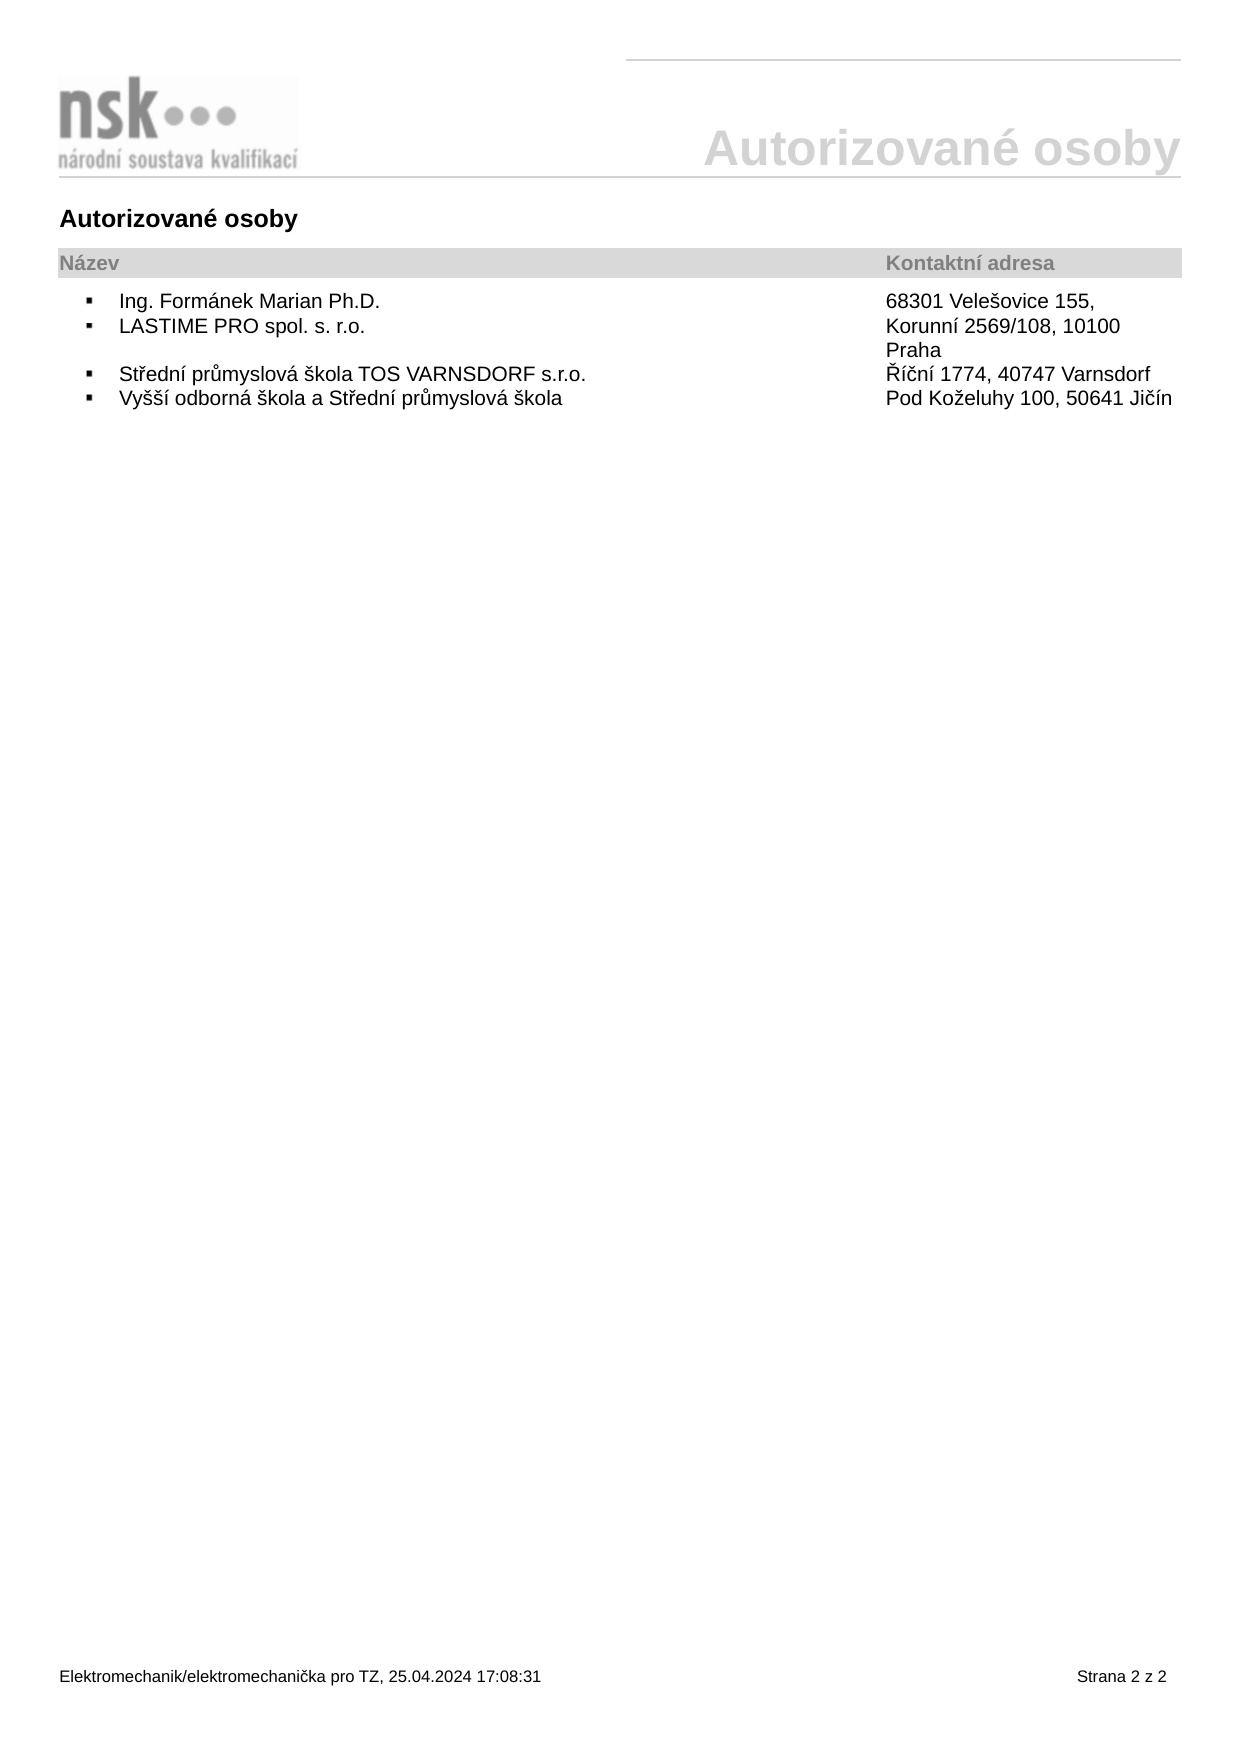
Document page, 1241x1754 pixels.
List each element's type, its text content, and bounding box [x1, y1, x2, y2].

table_cell [119, 1011, 481, 1311]
table_cell [626, 194, 860, 200]
table_cell [119, 338, 481, 362]
table_cell [886, 411, 1167, 711]
table_cell [860, 278, 886, 289]
table_cell Strana 2 z 2 [860, 1658, 1167, 1694]
picture [59, 288, 119, 313]
table_cell Kontaktní adresa [886, 250, 1180, 277]
table_cell [886, 1485, 1167, 1658]
table_cell [1167, 411, 1181, 711]
table_cell [860, 711, 886, 1011]
table_cell [1167, 194, 1181, 200]
table_cell Elektromechanik/elektromechanička pro TZ, 25.04.2024 17:08:31 [59, 1658, 860, 1694]
table_cell [1167, 1485, 1181, 1658]
table_cell [618, 1485, 626, 1658]
table_cell [59, 194, 119, 200]
table_cell [119, 278, 481, 289]
table_cell Střední průmyslová škola TOS VARNSDORF s.r.o. [119, 362, 886, 386]
table_cell [860, 1311, 886, 1485]
table_cell [618, 711, 626, 1011]
table_cell [119, 194, 481, 200]
table_cell [1167, 1011, 1181, 1311]
table_cell [860, 194, 886, 200]
table_cell [119, 411, 481, 711]
table_cell 68301 Velešovice 155, [886, 289, 1181, 314]
table_cell Autorizované osoby [626, 61, 1181, 176]
table_cell [626, 1011, 860, 1311]
table_cell [1167, 278, 1181, 289]
table_cell [59, 338, 119, 362]
table_cell [618, 1311, 626, 1485]
table_cell [860, 1011, 886, 1311]
table_cell [618, 194, 626, 200]
table_cell [886, 236, 1167, 248]
table_cell Říční 1774, 40747 Varnsdorf [886, 362, 1181, 386]
table_cell [481, 338, 617, 362]
table_cell [1167, 236, 1181, 248]
table_cell [59, 711, 119, 1011]
table_cell [626, 711, 860, 1011]
table_cell [886, 278, 1167, 289]
table_cell [626, 278, 860, 289]
table_cell [59, 1311, 119, 1485]
table_cell Název [60, 250, 885, 277]
table_cell LASTIME PRO spol. s. r.o. [119, 314, 886, 338]
table_cell [619, 59, 626, 170]
table_cell [59, 171, 119, 176]
table_cell [1167, 1658, 1181, 1694]
table_cell [618, 236, 626, 248]
table_cell [481, 278, 617, 289]
table_cell [119, 236, 481, 248]
table_cell [59, 236, 119, 248]
table_cell [481, 1311, 617, 1485]
table_cell [860, 236, 886, 248]
picture [57, 59, 619, 171]
table_cell Vyšší odborná škola a Střední průmyslová škola [119, 386, 886, 411]
table_cell [886, 1311, 1167, 1485]
table_cell [1167, 711, 1181, 1011]
table_cell [1167, 1311, 1181, 1485]
table_cell [481, 236, 617, 248]
table_cell [618, 411, 626, 711]
table_cell [481, 1485, 617, 1658]
table_cell Ing. Formánek Marian Ph.D. [119, 289, 886, 314]
table_cell [59, 411, 119, 711]
table_cell [119, 1311, 481, 1485]
table_cell [860, 1485, 886, 1658]
table_cell [860, 411, 886, 711]
table_cell Pod Koželuhy 100, 50641 Jičín [886, 386, 1181, 411]
picture [59, 314, 119, 337]
picture [59, 362, 119, 410]
table_cell Korunní 2569/108, 10100 Praha [886, 314, 1181, 362]
table_cell [481, 194, 617, 200]
table_cell [119, 711, 481, 1011]
table_cell [626, 411, 860, 711]
table_cell [59, 1485, 119, 1658]
table_cell [618, 278, 626, 289]
table_cell [481, 711, 617, 1011]
table_cell [618, 338, 626, 362]
table_cell [119, 171, 481, 176]
table_cell [618, 170, 626, 176]
table_cell [618, 1011, 626, 1311]
table_cell [59, 1011, 119, 1311]
table_cell [626, 1311, 860, 1485]
table_cell [626, 1485, 860, 1658]
table_cell [481, 411, 617, 711]
table_cell [626, 236, 860, 248]
table_cell [59, 178, 1181, 194]
table_cell [119, 1485, 481, 1658]
table_cell [59, 278, 119, 288]
table_cell [860, 338, 886, 362]
table_cell Autorizované osoby [59, 200, 1181, 236]
table_cell [886, 711, 1167, 1011]
table_cell [481, 171, 617, 176]
table_cell [481, 1011, 617, 1311]
table_cell [886, 194, 1167, 200]
table_cell [886, 1011, 1167, 1311]
table_cell [626, 338, 860, 362]
